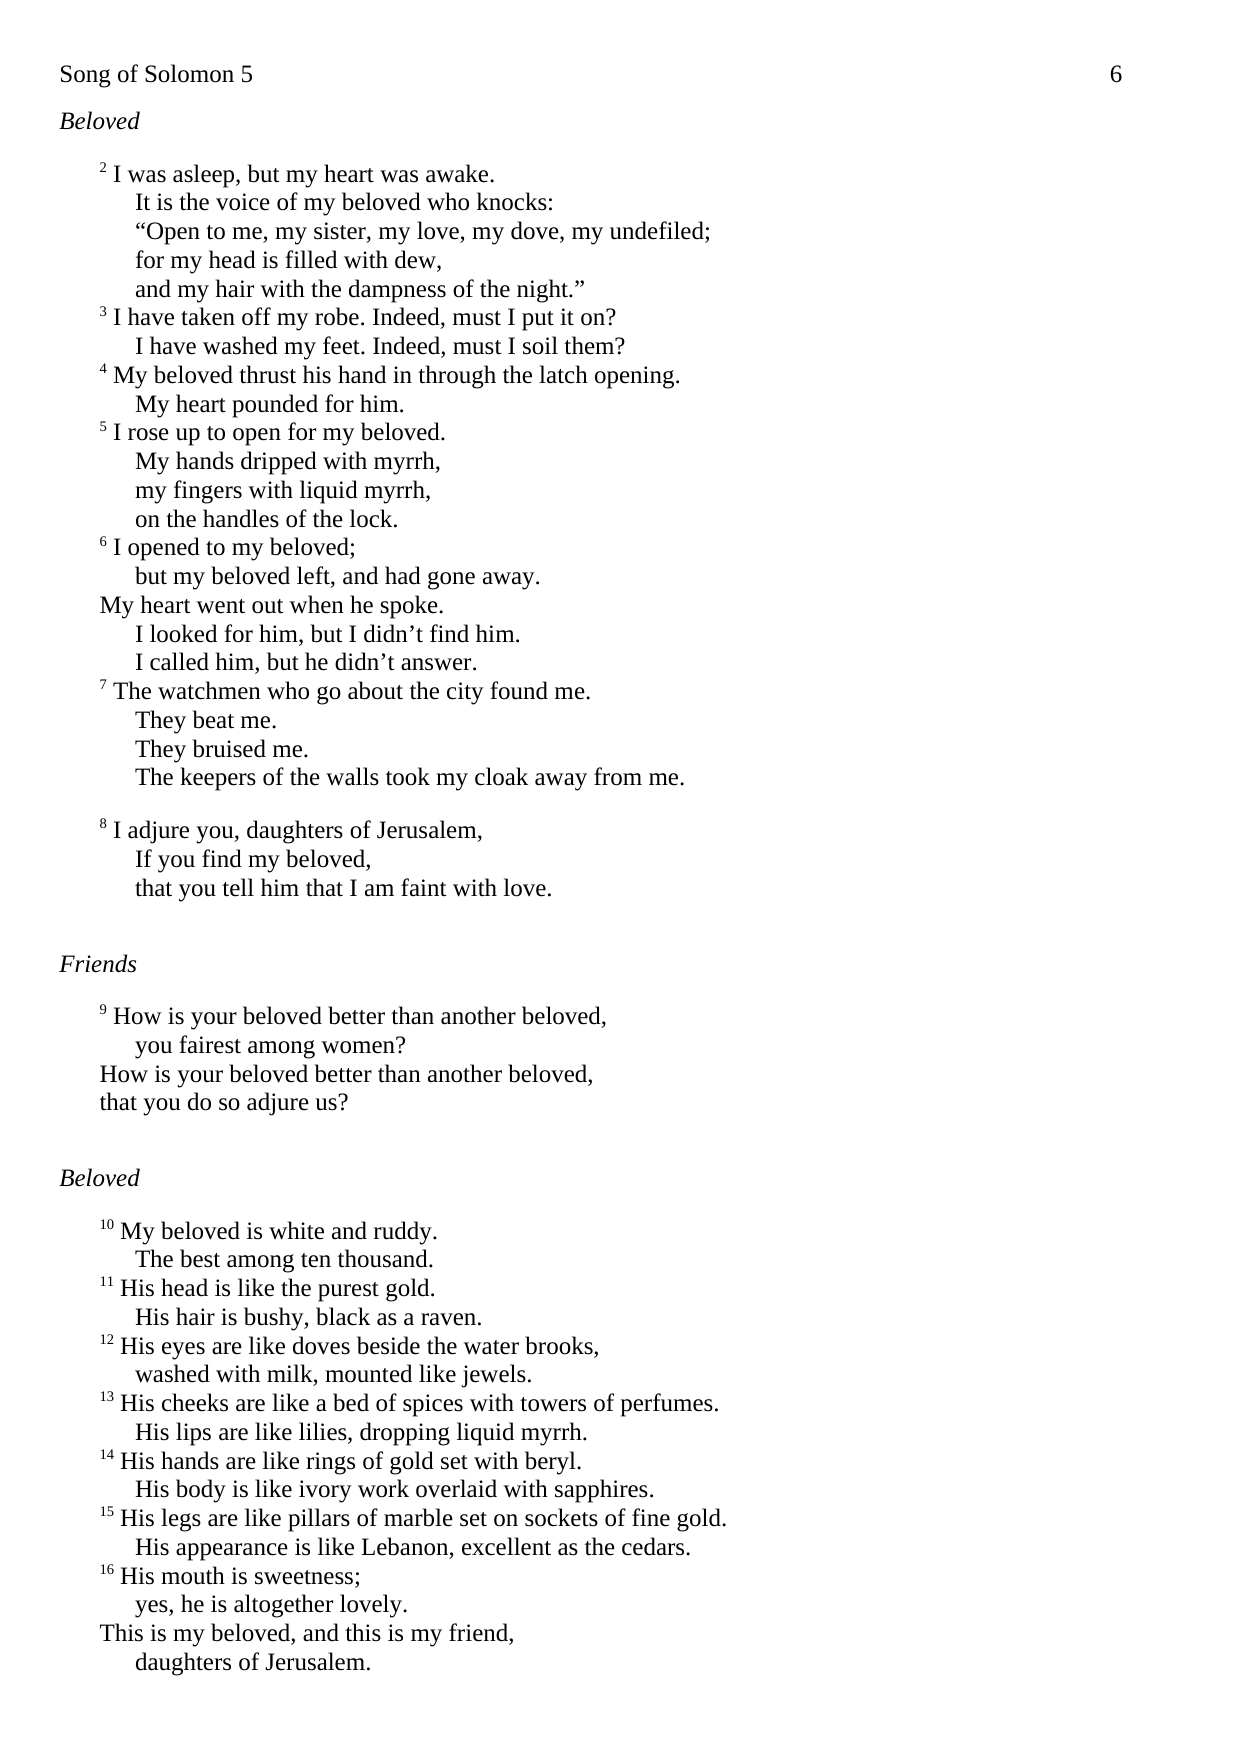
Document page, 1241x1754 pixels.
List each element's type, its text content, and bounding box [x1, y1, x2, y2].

text 3 I have taken off my robe. Indeed, must I put it on? [99, 302, 1122, 331]
text Beloved [59, 1163, 1122, 1192]
text 7 The watchmen who go about the city found me. [99, 676, 1122, 705]
text They bruised me. [135, 734, 1122, 762]
text “Open to me, my sister, my love, my dove, my undefiled; [135, 216, 1122, 245]
text His appearance is like Lebanon, excellent as the cedars. [135, 1532, 1122, 1561]
text 15 His legs are like pillars of marble set on sockets of fine gold. [99, 1503, 1122, 1532]
text The keepers of the walls took my cloak away from me. [135, 762, 1122, 791]
text 10 My beloved is white and ruddy. [99, 1216, 1122, 1244]
text They beat me. [135, 705, 1122, 734]
text and my hair with the dampness of the night.” [135, 274, 1122, 302]
text His body is like ivory work overlaid with sapphires. [135, 1474, 1122, 1503]
text that you do so adjure us? [99, 1087, 1122, 1116]
text daughters of Jerusalem. [135, 1647, 1122, 1676]
text My hands dripped with myrrh, [135, 446, 1122, 475]
text 13 His cheeks are like a bed of spices with towers of perfumes. [99, 1388, 1122, 1417]
text you fairest among women? [135, 1030, 1122, 1059]
text If you find my beloved, [135, 844, 1122, 873]
text washed with milk, mounted like jewels. [135, 1359, 1122, 1388]
text that you tell him that I am faint with love. [135, 873, 1122, 901]
text How is your beloved better than another beloved, [99, 1059, 1122, 1087]
text 14 His hands are like rings of gold set with beryl. [99, 1446, 1122, 1474]
text His lips are like lilies, dropping liquid myrrh. [135, 1417, 1122, 1446]
text His hair is bushy, black as a raven. [135, 1302, 1122, 1331]
text 5 I rose up to open for my beloved. [99, 417, 1122, 446]
text 2 I was asleep, but my heart was awake. [99, 159, 1122, 187]
text but my beloved left, and had gone away. [135, 561, 1122, 590]
text 9 How is your beloved better than another beloved, [99, 1001, 1122, 1030]
text 16 His mouth is sweetness; [99, 1561, 1122, 1589]
text for my head is filled with dew, [135, 245, 1122, 274]
text 8 I adjure you, daughters of Jerusalem, [99, 815, 1122, 844]
text Beloved [59, 106, 1122, 135]
text This is my beloved, and this is my friend, [99, 1618, 1122, 1647]
text on the handles of the lock. [135, 504, 1122, 532]
text 12 His eyes are like doves beside the water brooks, [99, 1331, 1122, 1359]
text I called him, but he didn’t answer. [135, 647, 1122, 676]
text 4 My beloved thrust his hand in through the latch opening. [99, 360, 1122, 389]
text 6 I opened to my beloved; [99, 532, 1122, 561]
text My heart pounded for him. [135, 389, 1122, 417]
text It is the voice of my beloved who knocks: [135, 187, 1122, 216]
text My heart went out when he spoke. [99, 590, 1122, 619]
text yes, he is altogether lovely. [135, 1589, 1122, 1618]
text Friends [59, 949, 1122, 977]
text The best among ten thousand. [135, 1244, 1122, 1273]
text I looked for him, but I didn’t find him. [135, 619, 1122, 647]
text I have washed my feet. Indeed, must I soil them? [135, 331, 1122, 360]
text my fingers with liquid myrrh, [135, 475, 1122, 504]
text 11 His head is like the purest gold. [99, 1273, 1122, 1302]
